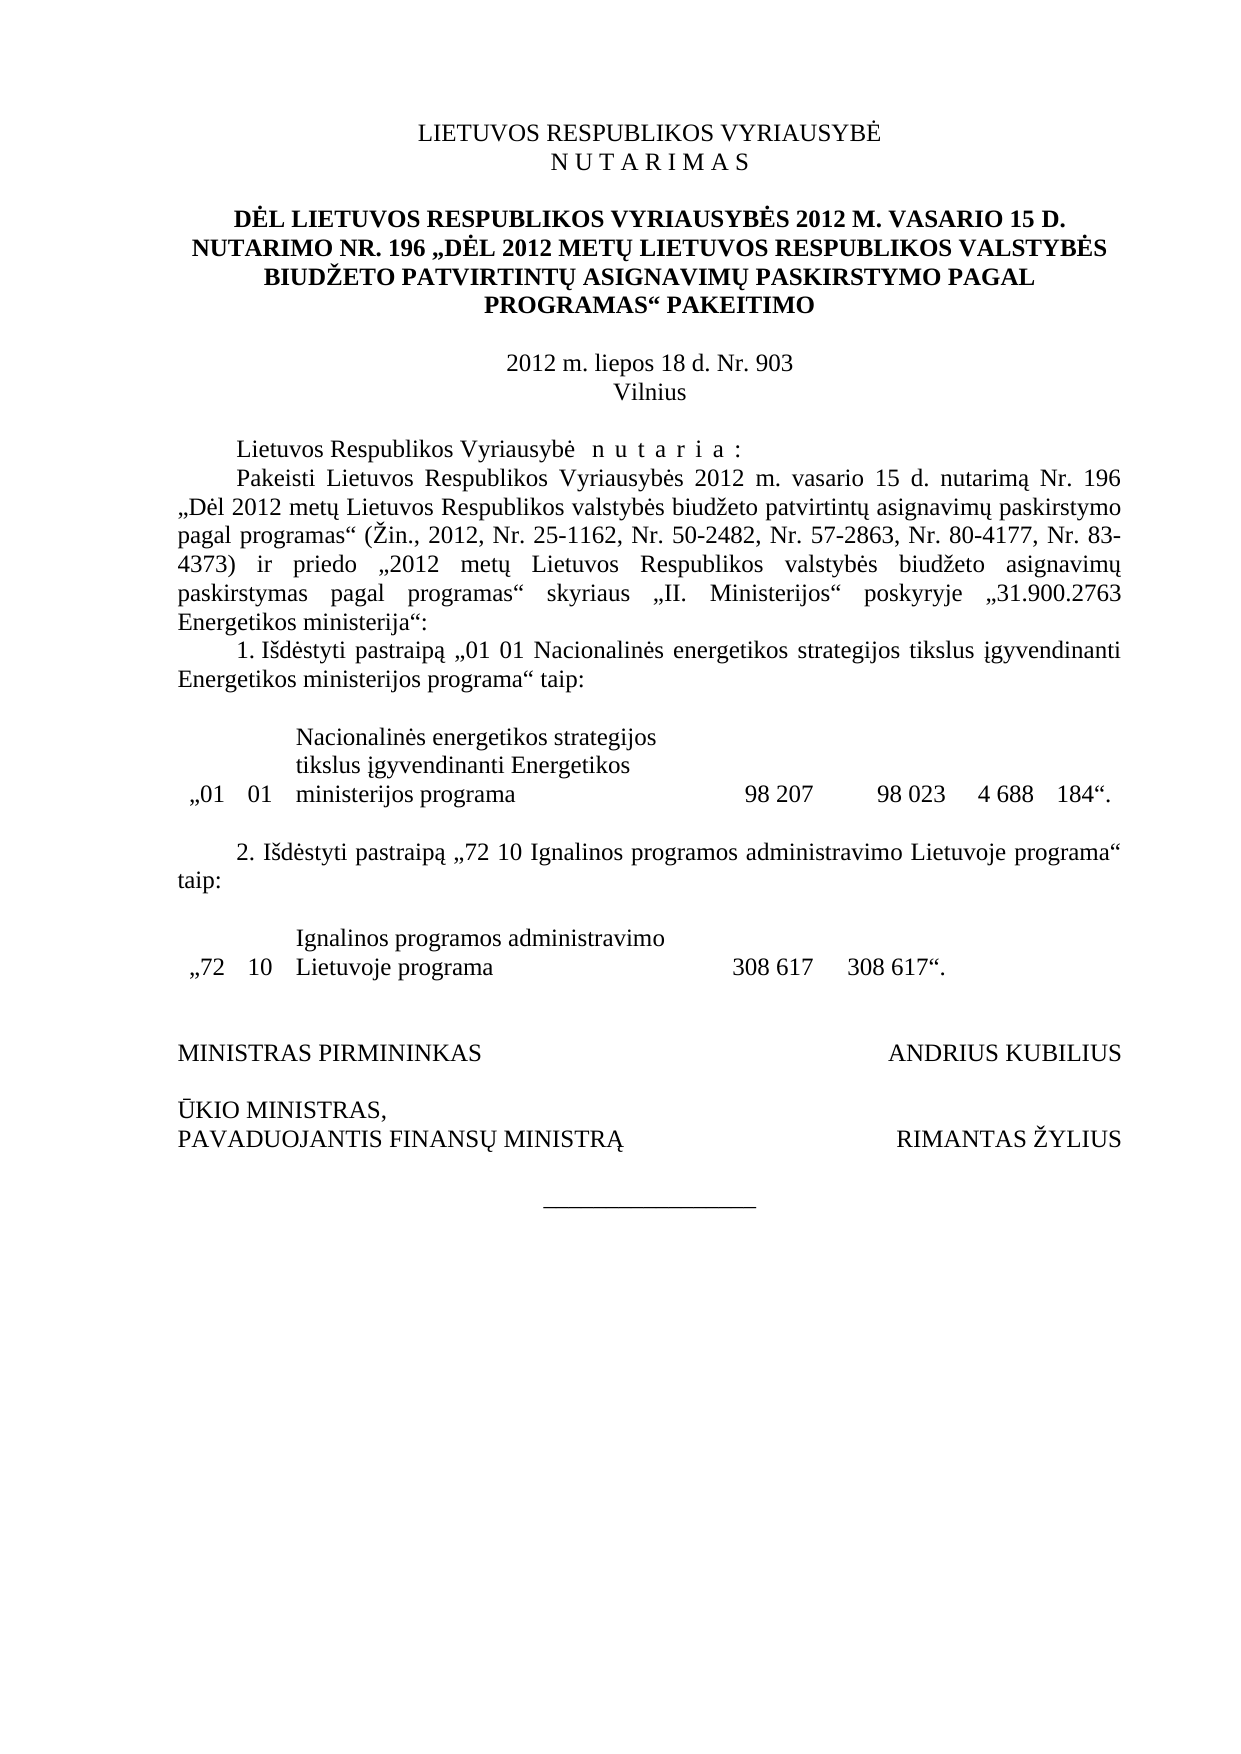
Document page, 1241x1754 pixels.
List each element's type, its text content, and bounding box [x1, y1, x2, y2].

table_header 10 [236, 923, 284, 981]
text NUTARIMAS [177, 147, 1122, 176]
text 2012 m. liepos 18 d. Nr. 903 [177, 348, 1122, 377]
text Lietuvos Respublikos Vyriausybė nutaria: [177, 434, 1122, 463]
text _________________ [177, 1182, 1122, 1211]
table_header Nacionalinės energetikos strategijos tikslus įgyvendinanti Energetikos ministerijos programa [284, 722, 707, 808]
table_header 184“. [1045, 722, 1133, 808]
text Pakeisti Lietuvos Respublikos Vyriausybės 2012 m. vasario 15 d. nutarimą Nr. 196 „Dėl 2012 metų Lietuvos Respublikos valstybės biudžeto patvirtintų asignavimų paskirstymo pagal programas“ (Žin., 2012, Nr. 25-1162, Nr. 50-2482, Nr. 57-2863, Nr. 80-4177, Nr. 83-4373) ir priedo „2012 metų Lietuvos Respublikos valstybės biudžeto asignavimų paskirstymas pagal programas“ skyriaus „II. Ministerijos“ poskyryje „31.900.2763 Energetikos ministerija“: [177, 463, 1122, 636]
text MINISTRAS PIRMININKAS ANDRIUS KUBILIUS [177, 1038, 1122, 1067]
table_header 01 [236, 722, 284, 808]
text PAVADUOJANTIS FINANSŲ MINISTRĄ RIMANTAS ŽYLIUS [177, 1124, 1122, 1153]
text Vilnius [177, 377, 1122, 406]
text ŪKIO MINISTRAS, [177, 1096, 1122, 1124]
table_header 308 617“. [824, 923, 957, 981]
text Dėl LIETUVOS RESPUBLIKOS VYRIAUSYBĖS 2012 M. VASARIO 15 D. NUTARIMO NR. 196 „DĖL 2012 METŲ LIETUVOS RESPUBLIKOS VALSTYBĖS BIUDŽETO PATVIRTINTŲ ASIGNAVIMŲ PASKIRSTYMO PAGAL PROGRAMAS“ PAKEITIMO [177, 204, 1122, 319]
table_header Ignalinos programos administravimo Lietuvoje programa [284, 923, 707, 981]
text 1. Išdėstyti pastraipą „01 01 Nacionalinės energetikos strategijos tikslus įgyvendinanti Energetikos ministerijos programa“ taip: [177, 636, 1122, 693]
table_header 98 207 [707, 722, 824, 808]
text 2. Išdėstyti pastraipą „72 10 Ignalinos programos administravimo Lietuvoje programa“ taip: [177, 837, 1122, 894]
table_header „01 [166, 722, 236, 808]
table_header 4 688 [957, 722, 1045, 808]
table_header [957, 923, 1049, 981]
table_header [1049, 923, 1133, 981]
table_header „72 [166, 923, 236, 981]
table_header 308 617 [707, 923, 824, 981]
text Lietuvos Respublikos Vyriausybė [177, 118, 1122, 147]
table_header 98 023 [824, 722, 957, 808]
